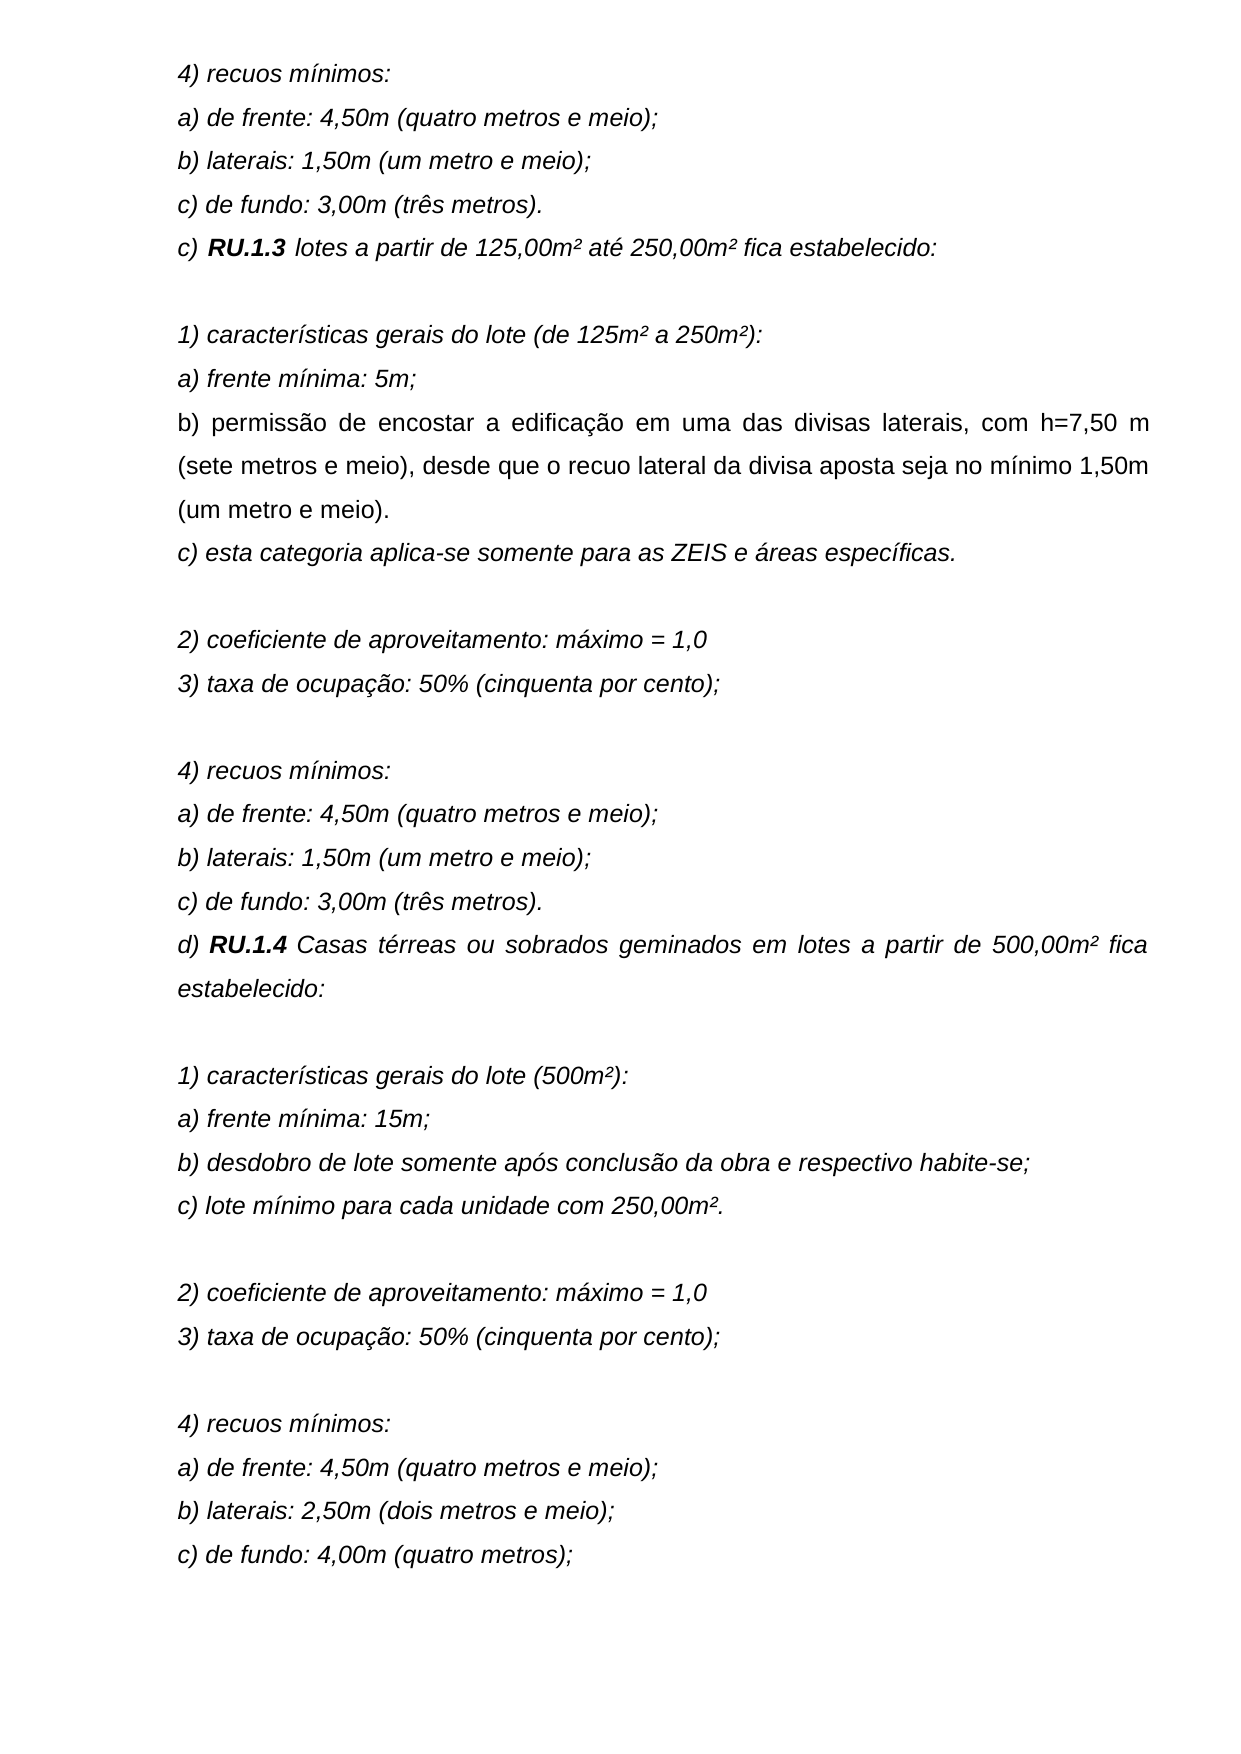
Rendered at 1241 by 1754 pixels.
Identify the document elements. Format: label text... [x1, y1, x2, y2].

text c) de fundo: 3,00m (três metros). [177, 886, 1152, 915]
text 3) taxa de ocupação: 50% (cinquenta por cento); [177, 669, 1152, 698]
text a) de frente: 4,50m (quatro metros e meio); [177, 1452, 1152, 1481]
text c) de fundo: 4,00m (quatro metros); [177, 1539, 1152, 1568]
text a) de frente: 4,50m (quatro metros e meio); [177, 103, 1152, 132]
text 3) taxa de ocupação: 50% (cinquenta por cento); [177, 1322, 1152, 1351]
text c) esta categoria aplica-se somente para as ZEIS e áreas específicas. [177, 538, 1152, 567]
text b) laterais: 1,50m (um metro e meio); [177, 146, 1152, 175]
text 4) recuos mínimos: [177, 1409, 1152, 1438]
text b) permissão de encostar a edificação em uma das divisas laterais, com h=7,50 m (sete metros e meio), desde que o recuo lateral da divisa aposta seja no mínimo 1,50m (um metro e meio). [177, 407, 1152, 523]
text c) lote mínimo para cada unidade com 250,00m². [177, 1191, 1152, 1220]
text a) de frente: 4,50m (quatro metros e meio); [177, 799, 1152, 828]
text c) RU.1.3 lotes a partir de 125,00m² até 250,00m² fica estabelecido: [177, 233, 1152, 262]
text 2) coeficiente de aproveitamento: máximo = 1,0 [177, 625, 1152, 654]
text 1) características gerais do lote (500m²): [177, 1061, 1152, 1089]
text 4) recuos mínimos: [177, 59, 1152, 88]
text b) laterais: 1,50m (um metro e meio); [177, 843, 1152, 872]
text c) de fundo: 3,00m (três metros). [177, 190, 1152, 219]
text a) frente mínima: 15m; [177, 1104, 1152, 1133]
text a) frente mínima: 5m; [177, 364, 1152, 393]
text 2) coeficiente de aproveitamento: máximo = 1,0 [177, 1278, 1152, 1307]
text 1) características gerais do lote (de 125m² a 250m²): [177, 320, 1152, 349]
text d) RU.1.4 Casas térreas ou sobrados geminados em lotes a partir de 500,00m² fica estabelecido: [177, 930, 1152, 1002]
text b) laterais: 2,50m (dois metros e meio); [177, 1496, 1152, 1525]
text b) desdobro de lote somente após conclusão da obra e respectivo habite-se; [177, 1148, 1152, 1177]
text 4) recuos mínimos: [177, 756, 1152, 785]
